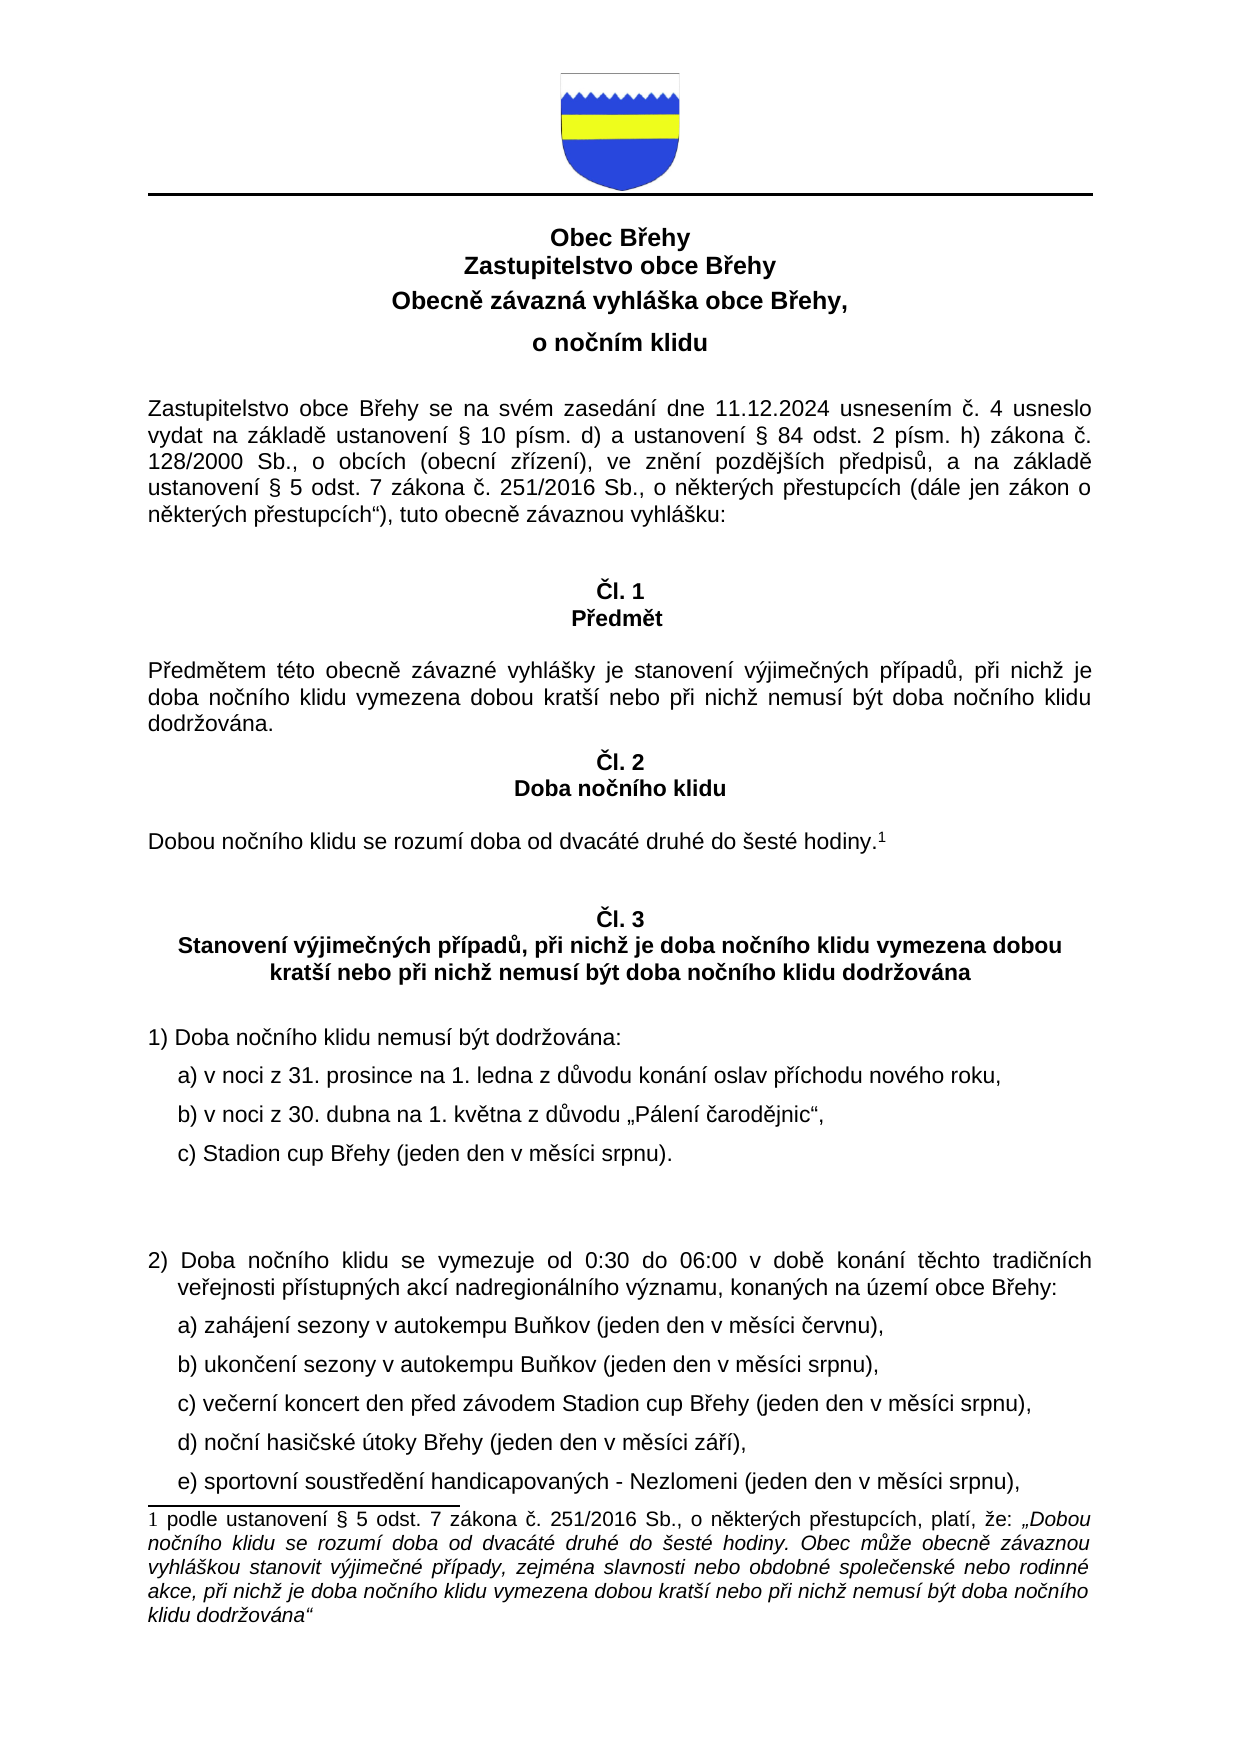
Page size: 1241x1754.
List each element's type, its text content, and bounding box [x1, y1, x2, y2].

text c) Stadion cup Břehy (jeden den v měsíci srpnu). [177, 1140, 1093, 1167]
text Obecně závazná vyhláška obce Břehy, [148, 286, 1093, 315]
text 1) Doba nočního klidu nemusí být dodržována: [148, 1024, 1093, 1050]
text Čl. 1 [148, 578, 1093, 605]
text b) ukončení sezony v autokempu Buňkov (jeden den v měsíci srpnu), [177, 1351, 1093, 1378]
text Předmětem této obecně závazné vyhlášky je stanovení výjimečných případů, při nichž je doba nočního klidu vymezena dobou kratší nebo při nichž nemusí být doba nočního klidu dodržována. [148, 657, 1093, 736]
text a) zahájení sezony v autokempu Buňkov (jeden den v měsíci červnu), [177, 1312, 1093, 1339]
text Čl. 3 [148, 906, 1093, 932]
text Dobou nočního klidu se rozumí doba od dvacáté druhé do šesté hodiny. [148, 828, 1093, 854]
text podle ustanovení § 5 odst. 7 zákona č. 251/2016 Sb., o některých přestupcích, platí, že: „Dobou nočního klidu se rozumí doba od dvacáté druhé do šesté hodiny. Obec může obecně závaznou vyhláškou stanovit výjimečné případy, zejména slavnosti nebo obdobné společenské nebo rodinné akce, při nichž je doba nočního klidu vymezena dobou kratší nebo při nichž nemusí být doba nočního klidu dodržována“ [148, 1506, 1093, 1626]
text Čl. 2 [148, 749, 1093, 775]
text b) v noci z 30. dubna na 1. května z důvodu „Pálení čarodějnic“, [177, 1101, 1093, 1128]
text Předmět [148, 605, 1093, 631]
text Zastupitelstvo obce Břehy se na svém zasedání dne 11.12.2024 usnesením č. 4 usneslo vydat na základě ustanovení § 10 písm. d) a ustanovení § 84 odst. 2 písm. h) zákona č. 128/2000 Sb., o obcích (obecní zřízení), ve znění pozdějších předpisů, a na základě ustanovení § 5 odst. 7 zákona č. 251/2016 Sb., o některých přestupcích (dále jen zákon o některých přestupcích“), tuto obecně závaznou vyhlášku: [148, 395, 1093, 527]
text Stanovení výjimečných případů, při nichž je doba nočního klidu vymezena dobou kratší nebo při nichž nemusí být doba nočního klidu dodržována [148, 932, 1093, 985]
text Doba nočního klidu [148, 775, 1093, 802]
text Zastupitelstvo obce Břehy [148, 251, 1093, 280]
text o nočním klidu [148, 328, 1093, 356]
text e) sportovní soustředění handicapovaných - Nezlomeni (jeden den v měsíci srpnu), [177, 1468, 1093, 1494]
text Obec Břehy [148, 223, 1093, 251]
text c) večerní koncert den před závodem Stadion cup Břehy (jeden den v měsíci srpnu), [177, 1390, 1093, 1416]
text d) noční hasičské útoky Břehy (jeden den v měsíci září), [177, 1429, 1093, 1455]
text a) v noci z 31. prosince na 1. ledna z důvodu konání oslav příchodu nového roku, [177, 1062, 1093, 1089]
text 2) Doba nočního klidu se vymezuje od 0:30 do 06:00 v době konání těchto tradičních veřejnosti přístupných akcí nadregionálního významu, konaných na území obce Břehy: [148, 1247, 1093, 1300]
